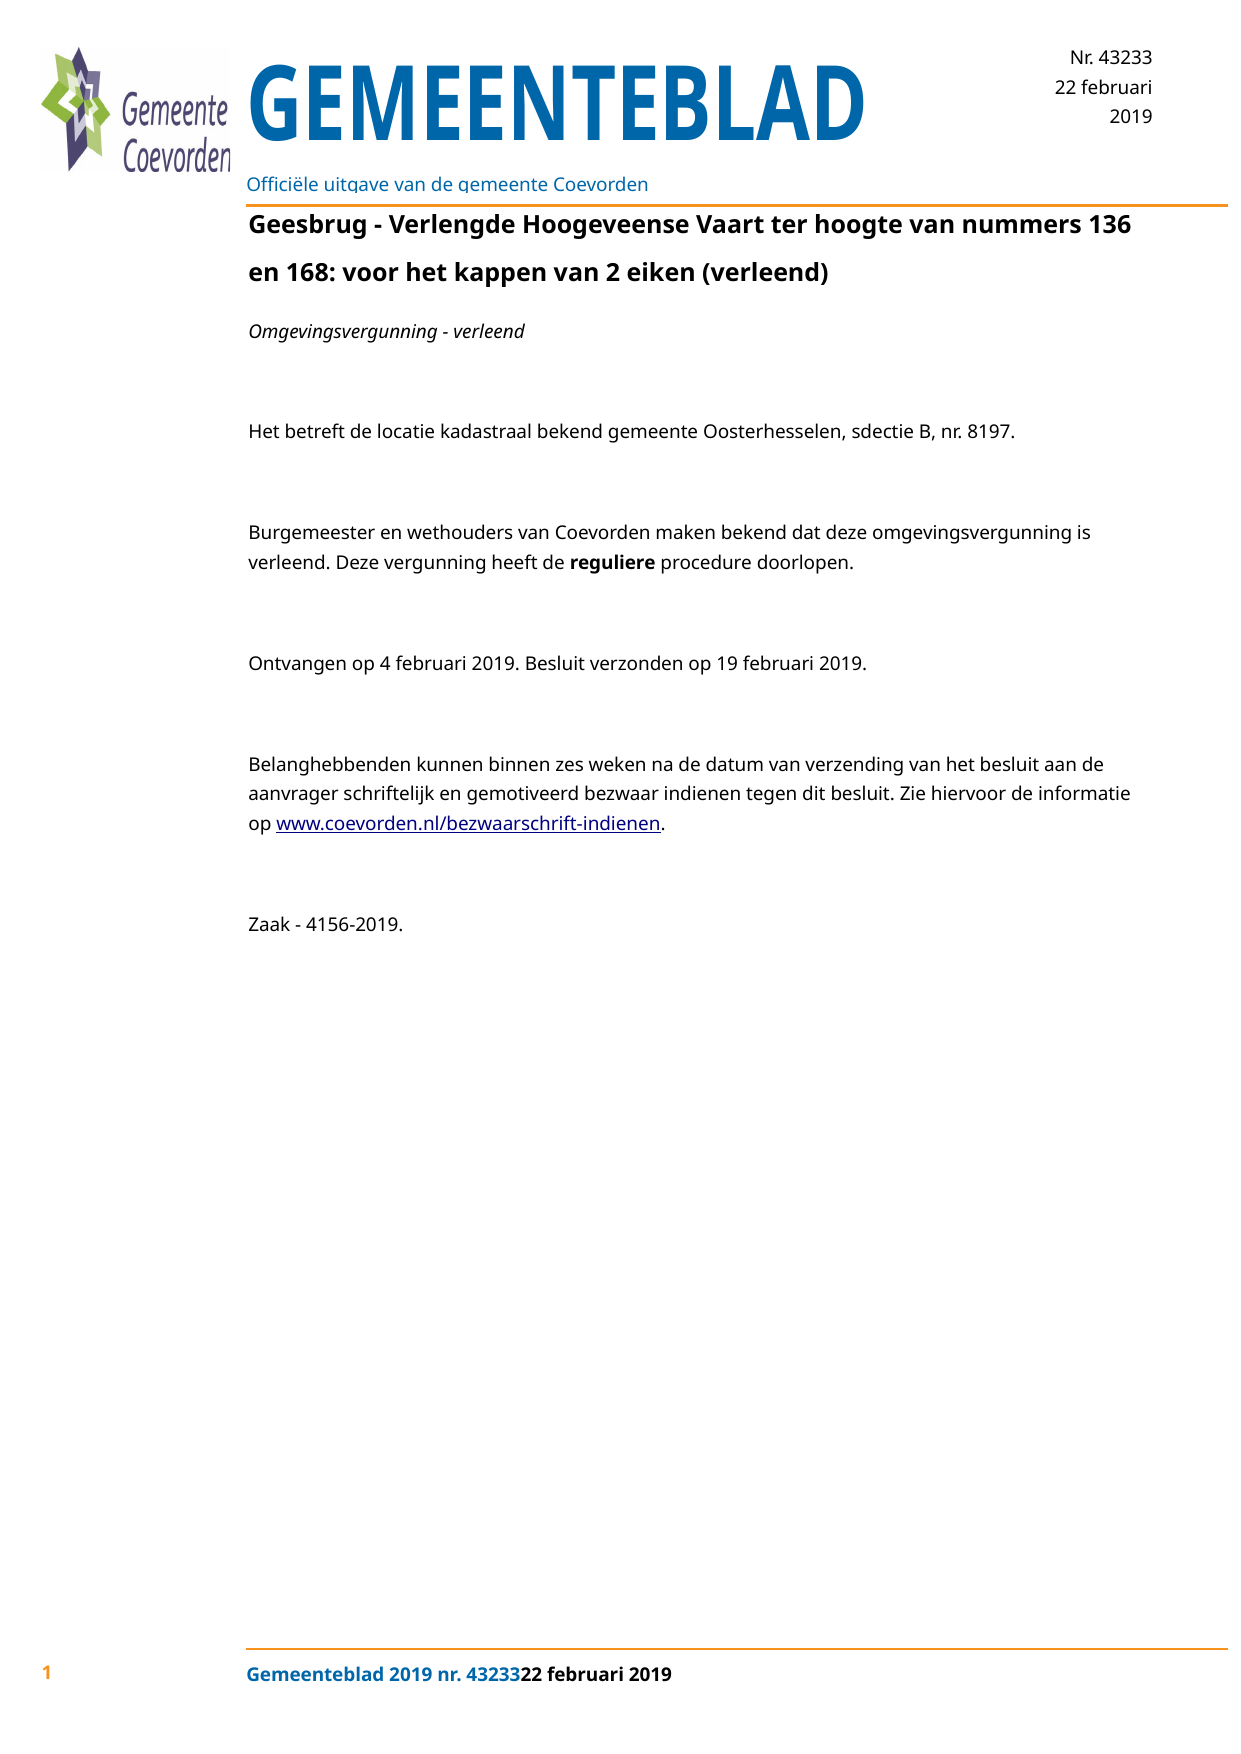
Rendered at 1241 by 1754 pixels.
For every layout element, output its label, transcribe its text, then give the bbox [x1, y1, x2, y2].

text Belanghebbenden kunnen binnen zes weken na de datum van verzending van het besluit aan de aanvrager schriftelijk en gemotiveerd bezwaar indienen tegen dit besluit. Zie hiervoor de informatie op www.coevorden.nl/bezwaarschrift-indienen. [248, 751, 1152, 836]
text Burgemeester en wethouders van Coevorden maken bekend dat deze omgevingsvergunning is verleend. Deze vergunning heeft de reguliere procedure doorlopen. [248, 519, 1152, 575]
text Het betreft de locatie kadastraal bekend gemeente Oosterhesselen, sdectie B, nr. 8197. [248, 419, 1152, 444]
picture [41, 47, 231, 172]
text Geesbrug - Verlengde Hoogeveense Vaart ter hoogte van nummers 136 en 168: voor het kappen van 2 eiken (verleend) [248, 207, 1152, 288]
text Omgevingsvergunning - verleend [248, 318, 1152, 344]
text Zaak - 4156-2019. [248, 911, 1152, 937]
text Ontvangen op 4 februari 2019. Besluit verzonden op 19 februari 2019. [248, 650, 1152, 676]
